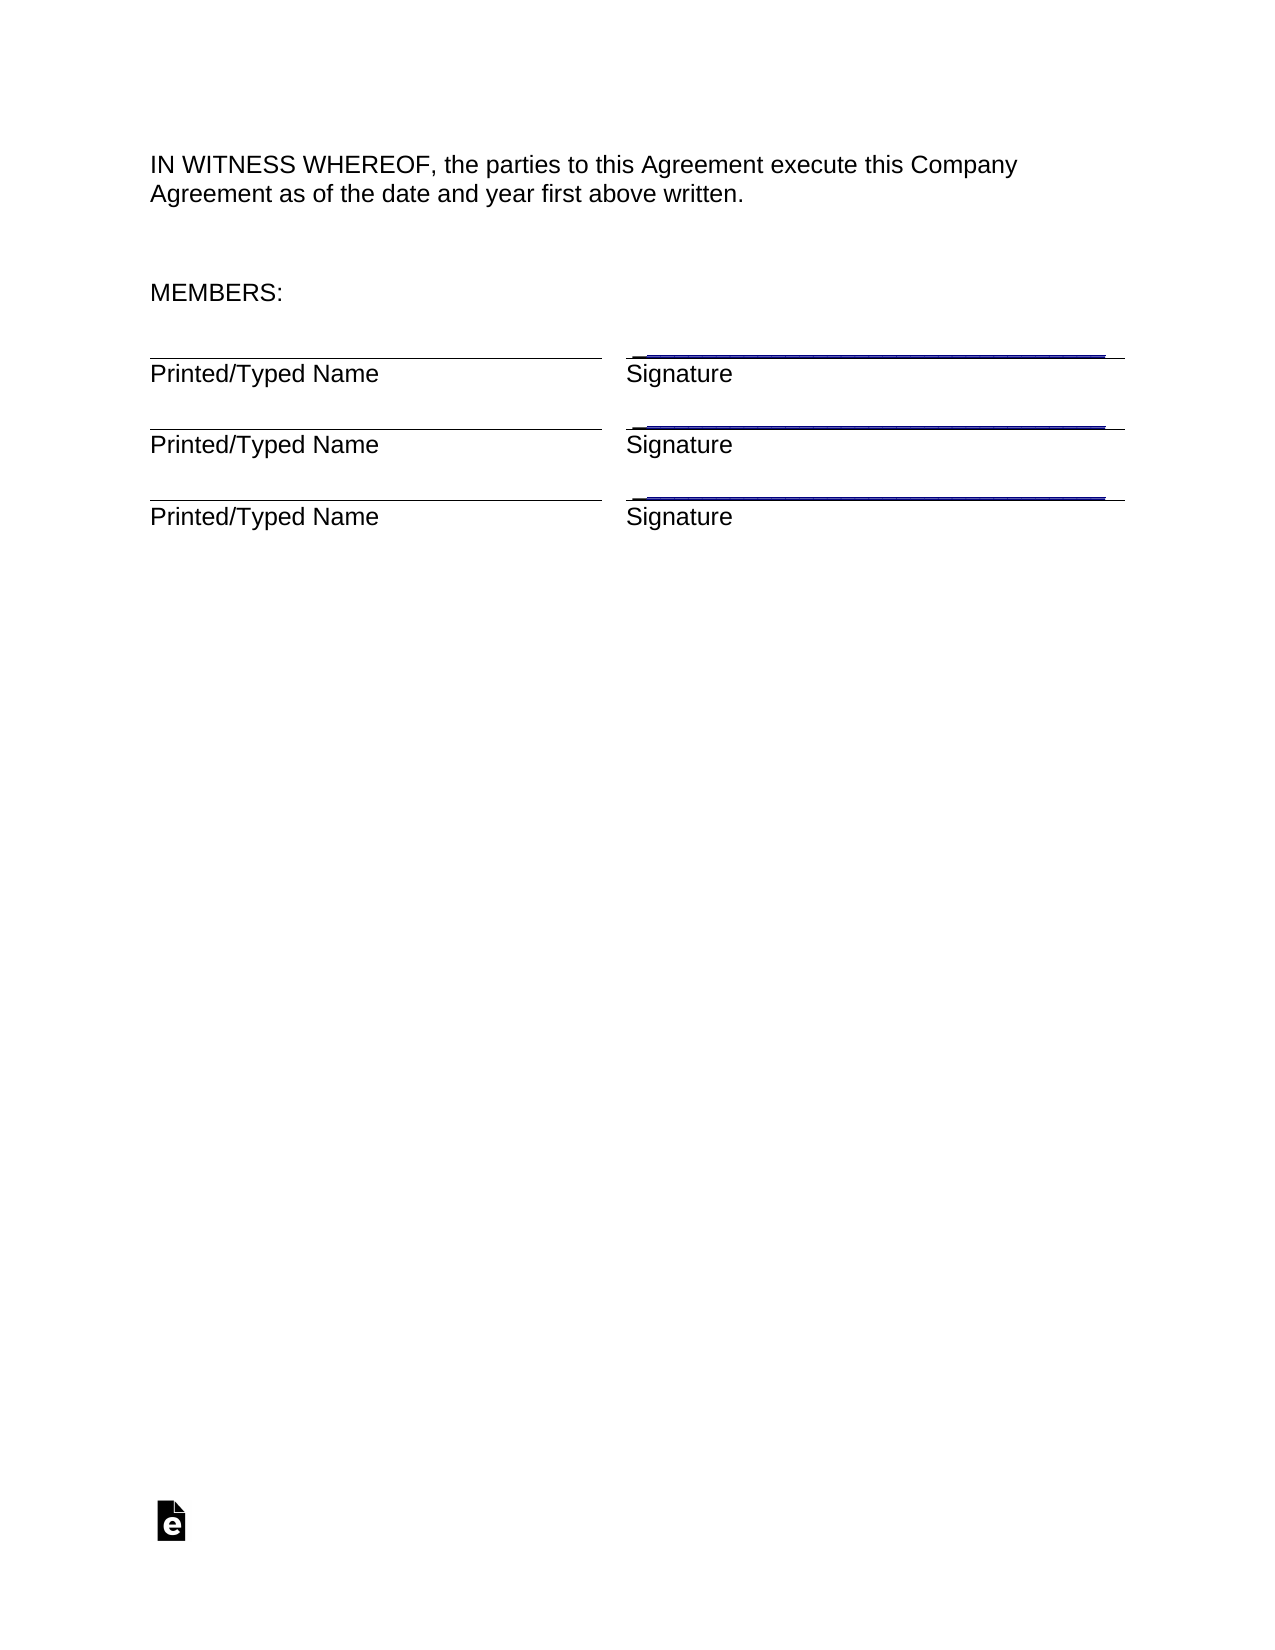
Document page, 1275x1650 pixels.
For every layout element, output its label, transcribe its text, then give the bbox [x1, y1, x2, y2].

text IN WITNESS WHEREOF, the parties to this Agreement execute this Company Agreement as of the date and year first above written. [150, 150, 1125, 207]
table_cell Printed/Typed Name [150, 430, 602, 459]
table_cell [150, 459, 602, 500]
table_cell __________________________________ [626, 388, 1125, 429]
subtitle MEMBERS: [150, 278, 1125, 307]
table_header [150, 317, 602, 358]
table_cell __________________________________ [626, 459, 1125, 500]
table_cell [602, 388, 626, 429]
table_cell [602, 500, 626, 530]
table_cell Signature [626, 430, 1125, 459]
table_cell [602, 459, 626, 500]
table_cell Signature [626, 359, 1125, 388]
table_cell [602, 358, 626, 388]
table_cell Printed/Typed Name [150, 359, 602, 388]
table_cell [150, 388, 602, 429]
table_cell Signature [626, 501, 1125, 530]
table_header [602, 317, 626, 358]
table_cell Printed/Typed Name [150, 501, 602, 530]
table_cell [602, 429, 626, 459]
table_header __________________________________ [626, 317, 1125, 358]
